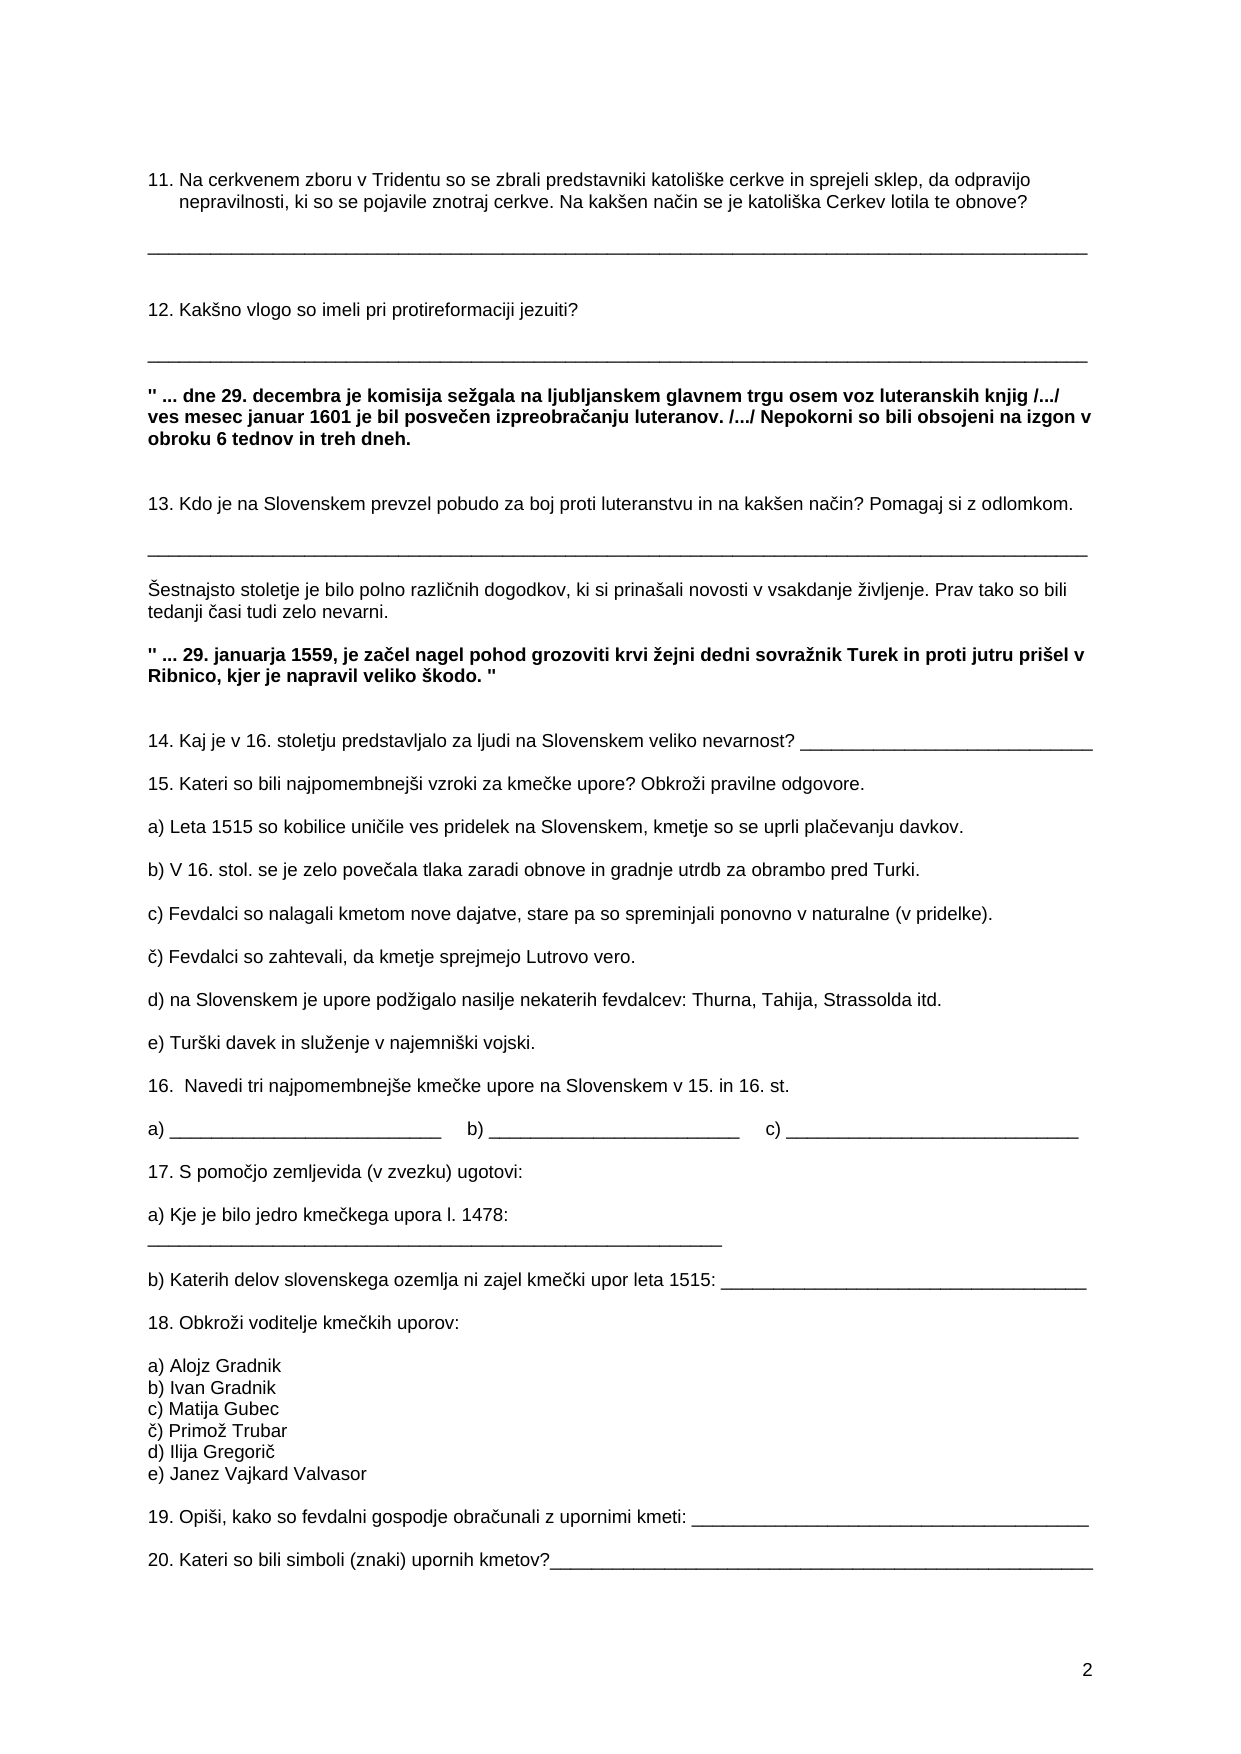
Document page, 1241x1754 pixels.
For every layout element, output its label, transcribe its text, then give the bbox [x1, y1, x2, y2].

text 18. Obkroži voditelje kmečkih uporov: [148, 1312, 1093, 1333]
text nepravilnosti, ki so se pojavile znotraj cerkve. Na kakšen način se je katoliška Cerkev lotila te obnove? [148, 191, 1093, 212]
text e) Turški davek in služenje v najemniški vojski. [148, 1032, 1093, 1053]
text 12. Kakšno vlogo so imeli pri protireformaciji jezuiti? [148, 298, 1093, 320]
text 20. Kateri so bili simboli (znaki) upornih kmetov?____________________________________________________ [148, 1549, 1093, 1571]
text d) Ilija Gregorič [148, 1441, 1093, 1463]
text 14. Kaj je v 16. stoletju predstavljalo za ljudi na Slovenskem veliko nevarnost? ____________________________ [148, 730, 1093, 751]
text d) na Slovenskem je upore podžigalo nasilje nekaterih fevdalcev: Thurna, Tahija, Strassolda itd. [148, 988, 1093, 1010]
text __________________________________________________________________________________________ [148, 342, 1093, 363]
text '' ... dne 29. decembra je komisija sežgala na ljubljanskem glavnem trgu osem voz luteranskih knjig /.../ ves mesec januar 1601 je bil posvečen izpreobračanju luteranov. /.../ Nepokorni so bili obsojeni na izgon v obroku 6 tednov in treh dneh. [148, 385, 1093, 449]
text __________________________________________________________________________________________ [148, 234, 1093, 255]
text a) Alojz Gradnik [148, 1355, 1093, 1377]
text 13. Kdo je na Slovenskem prevzel pobudo za boj proti luteranstvu in na kakšen način? Pomagaj si z odlomkom. [148, 493, 1093, 514]
text '' ... 29. januarja 1559, je začel nagel pohod grozoviti krvi žejni dedni sovražnik Turek in proti jutru prišel v Ribnico, kjer je napravil veliko škodo. '' [148, 643, 1093, 687]
text 15. Kateri so bili najpomembnejši vzroki za kmečke upore? Obkroži pravilne odgovore. [148, 773, 1093, 794]
text a) __________________________ b) ________________________ c) ____________________________ [148, 1118, 1093, 1139]
text č) Primož Trubar [148, 1420, 1093, 1441]
text Šestnajsto stoletje je bilo polno različnih dogodkov, ki si prinašali novosti v vsakdanje življenje. Prav tako so bili tedanji časi tudi zelo nevarni. [148, 579, 1093, 622]
text 17. S pomočjo zemljevida (v zvezku) ugotovi: [148, 1161, 1093, 1183]
text c) Fevdalci so nalagali kmetom nove dajatve, stare pa so spreminjali ponovno v naturalne (v pridelke). [148, 902, 1093, 924]
text č) Fevdalci so zahtevali, da kmetje sprejmejo Lutrovo vero. [148, 945, 1093, 967]
text b) Ivan Gradnik [148, 1377, 1093, 1398]
text b) V 16. stol. se je zelo povečala tlaka zaradi obnove in gradnje utrdb za obrambo pred Turki. [148, 859, 1093, 881]
text a) Leta 1515 so kobilice uničile ves pridelek na Slovenskem, kmetje so se uprli plačevanju davkov. [148, 816, 1093, 838]
text __________________________________________________________________________________________ [148, 536, 1093, 557]
text b) Katerih delov slovenskega ozemlja ni zajel kmečki upor leta 1515: ___________________________________ [148, 1269, 1093, 1290]
text e) Janez Vajkard Valvasor [148, 1463, 1093, 1484]
text a) Kje je bilo jedro kmečkega upora l. 1478: _______________________________________________________ [148, 1204, 1093, 1247]
text c) Matija Gubec [148, 1398, 1093, 1420]
text 16. Navedi tri najpomembnejše kmečke upore na Slovenskem v 15. in 16. st. [148, 1075, 1093, 1096]
text 11. Na cerkvenem zboru v Tridentu so se zbrali predstavniki katoliške cerkve in sprejeli sklep, da odpravijo [148, 169, 1093, 191]
text 19. Opiši, kako so fevdalni gospodje obračunali z upornimi kmeti: ______________________________________ [148, 1506, 1093, 1528]
